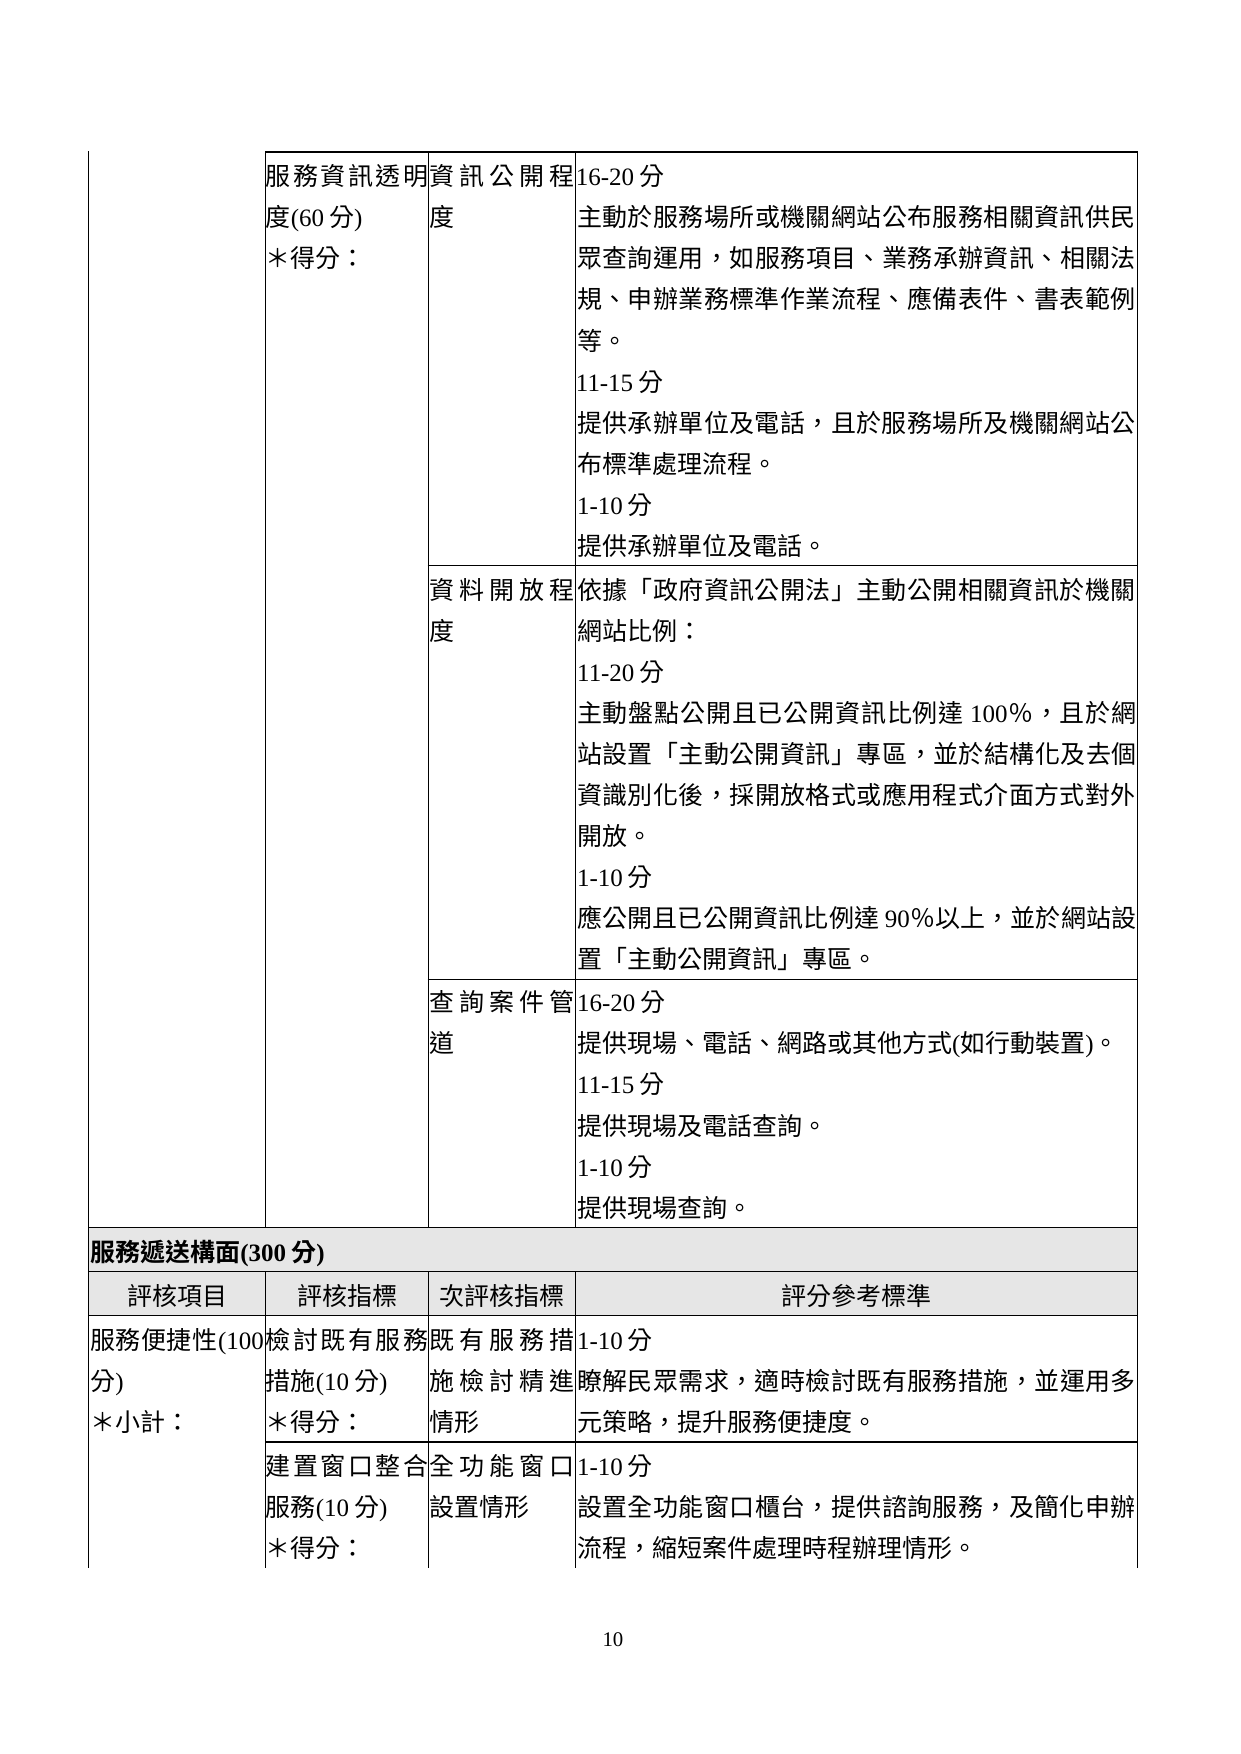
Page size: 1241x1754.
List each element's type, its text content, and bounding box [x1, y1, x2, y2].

table_cell 服務遞送構面(300分) [89, 1228, 1137, 1271]
table_cell 評核項目 [89, 1272, 265, 1315]
table_cell 既有服務措施檢討精進情形 [429, 1316, 575, 1441]
table_cell 依據「政府資訊公開法」主動公開相關資訊於機關網站比例： 11-20分 主動盤點公開且已公開資訊比例達100％，且於網站設置「主動公開資訊」專區，並於結構化及去個資識別化後，採開放格式或應用程式介面方式對外開放。 1-10分 應公開且已公開資訊比例達90％以上，並於網站設置「主動公開資訊」專區。 [576, 566, 1137, 978]
table_cell 檢討既有服務措施(10分) ＊得分： [266, 1316, 428, 1441]
table_cell [266, 565, 428, 978]
table_cell 16-20分 提供現場、電話、網路或其他方式(如行動裝置)。 11-15分 提供現場及電話查詢。 1-10分 提供現場查詢。 [576, 980, 1137, 1227]
table_cell 評核指標 [266, 1272, 428, 1315]
table_cell 全功能窗口設置情形 [429, 1443, 575, 1568]
table_cell 評分參考標準 [576, 1272, 1137, 1315]
table_cell 1-10分 設置全功能窗口櫃台，提供諮詢服務，及簡化申辦流程，縮短案件處理時程辦理情形。 [576, 1443, 1137, 1568]
table_cell 1-10分 瞭解民眾需求，適時檢討既有服務措施，並運用多元策略，提升服務便捷度。 [576, 1316, 1137, 1441]
table_cell [266, 979, 428, 1227]
table_cell 建置窗口整合服務(10分) ＊得分： [266, 1443, 428, 1568]
table_cell 資料開放程度 [429, 566, 575, 978]
table_cell 查詢案件管道 [429, 980, 575, 1227]
table_cell 服務資訊透明度(60分) ＊得分： [266, 153, 428, 565]
table_cell [89, 979, 265, 1227]
table_cell [89, 151, 265, 978]
table_cell 資訊公開程度 [429, 153, 575, 565]
table_cell 次評核指標 [429, 1272, 575, 1315]
table_cell 16-20分 主動於服務場所或機關網站公布服務相關資訊供民眾查詢運用，如服務項目、業務承辦資訊、相關法規、申辦業務標準作業流程、應備表件、書表範例等。 11-15分 提供承辦單位及電話，且於服務場所及機關網站公布標準處理流程。 1-10分 提供承辦單位及電話。 [576, 153, 1137, 565]
table_cell 服務便捷性(100分) ＊小計： [89, 1316, 265, 1568]
